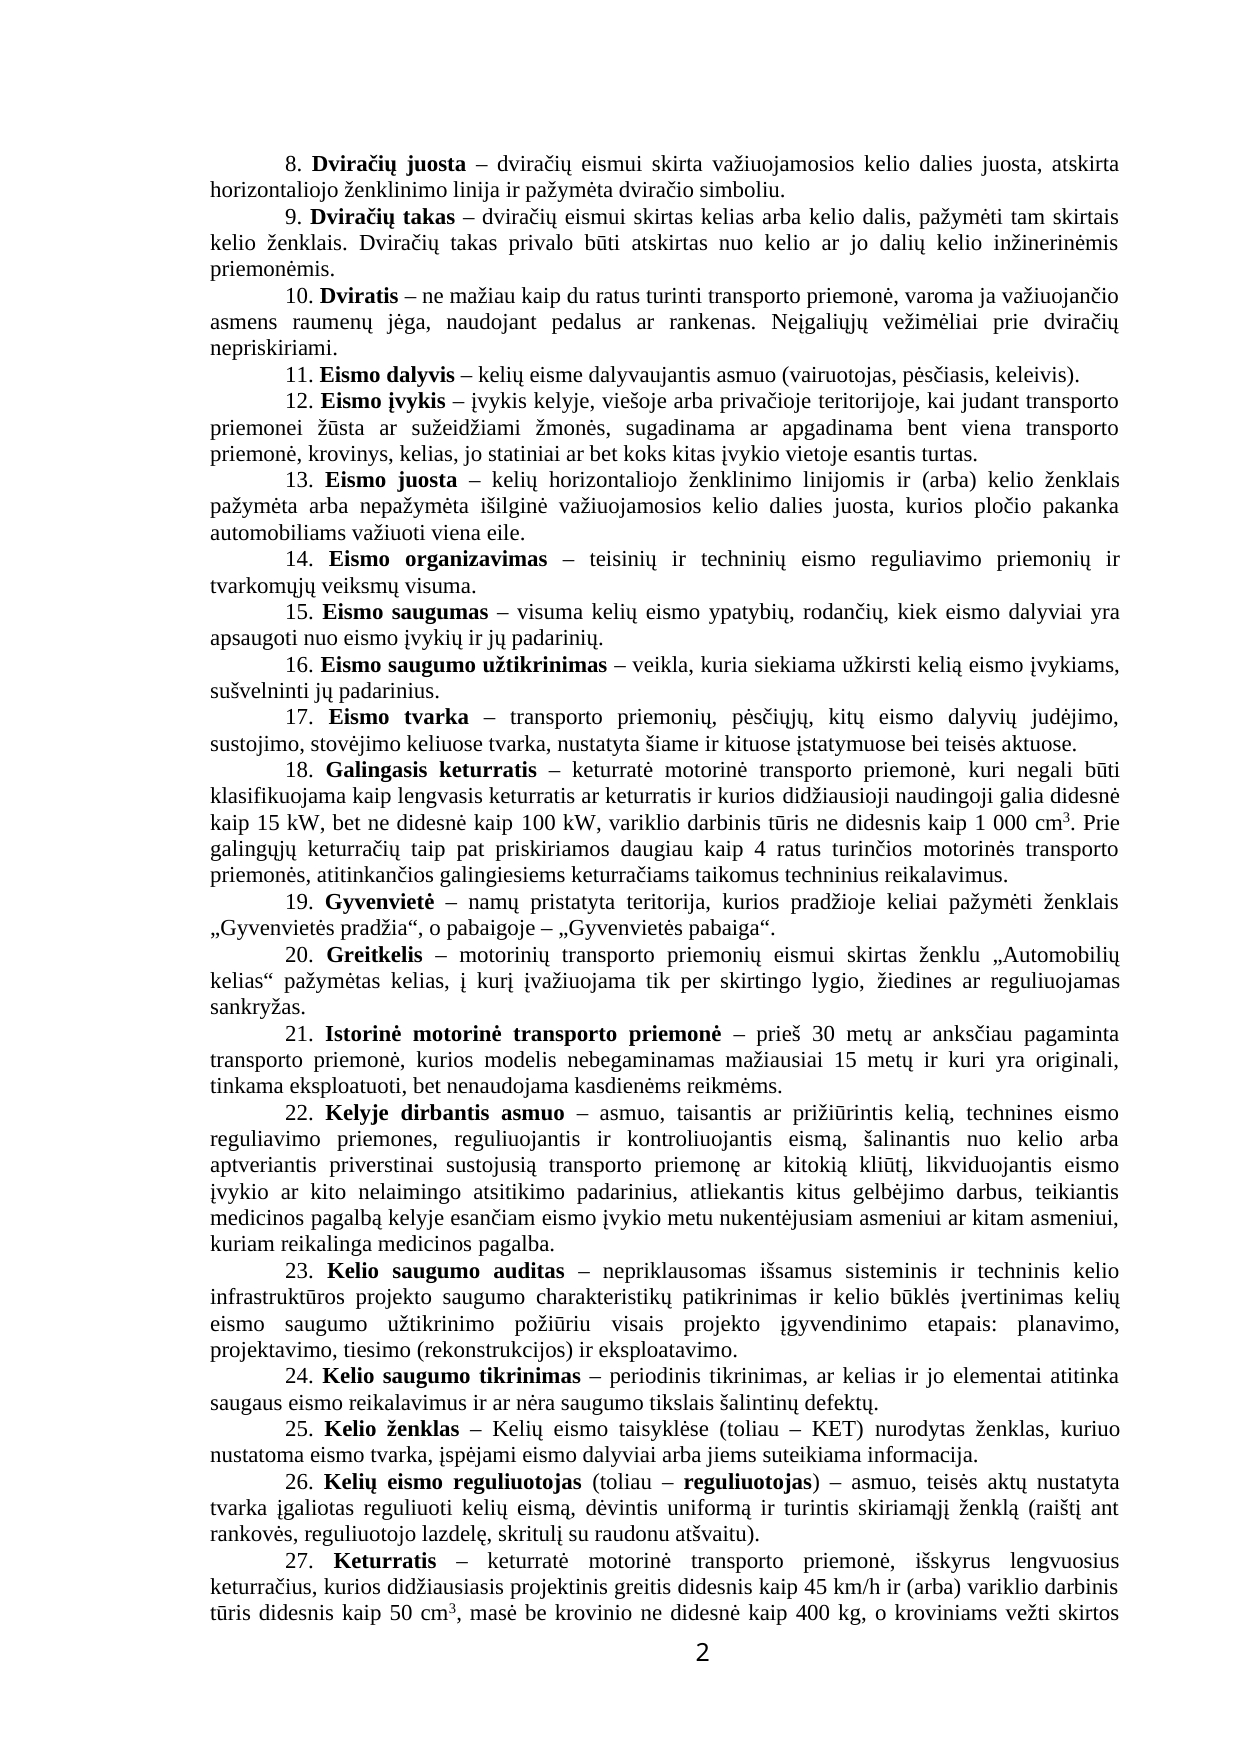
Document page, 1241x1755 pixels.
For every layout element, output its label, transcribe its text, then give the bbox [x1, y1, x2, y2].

text 25. Kelio ženklas – Kelių eismo taisyklėse (toliau – KET) nurodytas ženklas, kuriuo nustatoma eismo tvarka, įspėjami eismo dalyviai arba jiems suteikiama informacija. [210, 1415, 1120, 1468]
text 17. Eismo tvarka – transporto priemonių, pėsčiųjų, kitų eismo dalyvių judėjimo, sustojimo, stovėjimo keliuose tvarka, nustatyta šiame ir kituose įstatymuose bei teisės aktuose. [210, 703, 1120, 756]
text 16. Eismo saugumo užtikrinimas – veikla, kuria siekiama užkirsti kelią eismo įvykiams, sušvelninti jų padarinius. [210, 651, 1120, 703]
text 26. Kelių eismo reguliuotojas (toliau – reguliuotojas) – asmuo, teisės aktų nustatyta tvarka įgaliotas reguliuoti kelių eismą, dėvintis uniformą ir turintis skiriamąjį ženklą (raištį ant rankovės, reguliuotojo lazdelę, skritulį su raudonu atšvaitu). [210, 1468, 1120, 1547]
text 23. Kelio saugumo auditas – nepriklausomas išsamus sisteminis ir techninis kelio infrastruktūros projekto saugumo charakteristikų patikrinimas ir kelio būklės įvertinimas kelių eismo saugumo užtikrinimo požiūriu visais projekto įgyvendinimo etapais: planavimo, projektavimo, tiesimo (rekonstrukcijos) ir eksploatavimo. [210, 1257, 1120, 1362]
text 22. Kelyje dirbantis asmuo – asmuo, taisantis ar prižiūrintis kelią, technines eismo reguliavimo priemones, reguliuojantis ir kontroliuojantis eismą, šalinantis nuo kelio arba aptveriantis priverstinai sustojusią transporto priemonę ar kitokią kliūtį, likviduojantis eismo įvykio ar kito nelaimingo atsitikimo padarinius, atliekantis kitus gelbėjimo darbus, teikiantis medicinos pagalbą kelyje esančiam eismo įvykio metu nukentėjusiam asmeniui ar kitam asmeniui, kuriam reikalinga medicinos pagalba. [210, 1099, 1120, 1257]
text 8. Dviračių juosta – dviračių eismui skirta važiuojamosios kelio dalies juosta, atskirta horizontaliojo ženklinimo linija ir pažymėta dviračio simboliu. [210, 150, 1120, 203]
text 24. Kelio saugumo tikrinimas – periodinis tikrinimas, ar kelias ir jo elementai atitinka saugaus eismo reikalavimus ir ar nėra saugumo tikslais šalintinų defektų. [210, 1362, 1120, 1415]
text 27. Keturratis – keturratė motorinė transporto priemonė, išskyrus lengvuosius keturračius, kurios didžiausiasis projektinis greitis didesnis kaip 45 km/h ir (arba) variklio darbinis tūris didesnis kaip 50 cm3, masė be krovinio ne didesnė kaip 400 kg, o kroviniams vežti skirtos [210, 1547, 1120, 1626]
text 18. Galingasis keturratis – keturratė motorinė transporto priemonė, kuri negali būti klasifikuojama kaip lengvasis keturratis ar keturratis ir kurios didžiausioji naudingoji galia didesnė kaip 15 kW, bet ne didesnė kaip 100 kW, variklio darbinis tūris ne didesnis kaip 1 000 cm3. Prie galingųjų keturračių taip pat priskiriamos daugiau kaip 4 ratus turinčios motorinės transporto priemonės, atitinkančios galingiesiems keturračiams taikomus techninius reikalavimus. [210, 756, 1120, 888]
text 14. Eismo organizavimas – teisinių ir techninių eismo reguliavimo priemonių ir tvarkomųjų veiksmų visuma. [210, 545, 1120, 598]
text 12. Eismo įvykis – įvykis kelyje, viešoje arba privačioje teritorijoje, kai judant transporto priemonei žūsta ar sužeidžiami žmonės, sugadinama ar apgadinama bent viena transporto priemonė, krovinys, kelias, jo statiniai ar bet koks kitas įvykio vietoje esantis turtas. [210, 387, 1120, 466]
text 15. Eismo saugumas – visuma kelių eismo ypatybių, rodančių, kiek eismo dalyviai yra apsaugoti nuo eismo įvykių ir jų padarinių. [210, 598, 1120, 651]
text 19. Gyvenvietė – namų pristatyta teritorija, kurios pradžioje keliai pažymėti ženklais „Gyvenvietės pradžia“, o pabaigoje – „Gyvenvietės pabaiga“. [210, 888, 1120, 941]
text 10. Dviratis – ne mažiau kaip du ratus turinti transporto priemonė, varoma ja važiuojančio asmens raumenų jėga, naudojant pedalus ar rankenas. Neįgaliųjų vežimėliai prie dviračių nepriskiriami. [210, 282, 1120, 361]
text 11. Eismo dalyvis – kelių eisme dalyvaujantis asmuo (vairuotojas, pėsčiasis, keleivis). [210, 361, 1120, 387]
text 9. Dviračių takas – dviračių eismui skirtas kelias arba kelio dalis, pažymėti tam skirtais kelio ženklais. Dviračių takas privalo būti atskirtas nuo kelio ar jo dalių kelio inžinerinėmis priemonėmis. [210, 203, 1120, 282]
text 20. Greitkelis – motorinių transporto priemonių eismui skirtas ženklu „Automobilių kelias“ pažymėtas kelias, į kurį įvažiuojama tik per skirtingo lygio, žiedines ar reguliuojamas sankryžas. [210, 941, 1120, 1020]
text 21. Istorinė motorinė transporto priemonė – prieš 30 metų ar anksčiau pagaminta transporto priemonė, kurios modelis nebegaminamas mažiausiai 15 metų ir kuri yra originali, tinkama eksploatuoti, bet nenaudojama kasdienėms reikmėms. [210, 1020, 1120, 1099]
text 13. Eismo juosta – kelių horizontaliojo ženklinimo linijomis ir (arba) kelio ženklais pažymėta arba nepažymėta išilginė važiuojamosios kelio dalies juosta, kurios pločio pakanka automobiliams važiuoti viena eile. [210, 466, 1120, 545]
